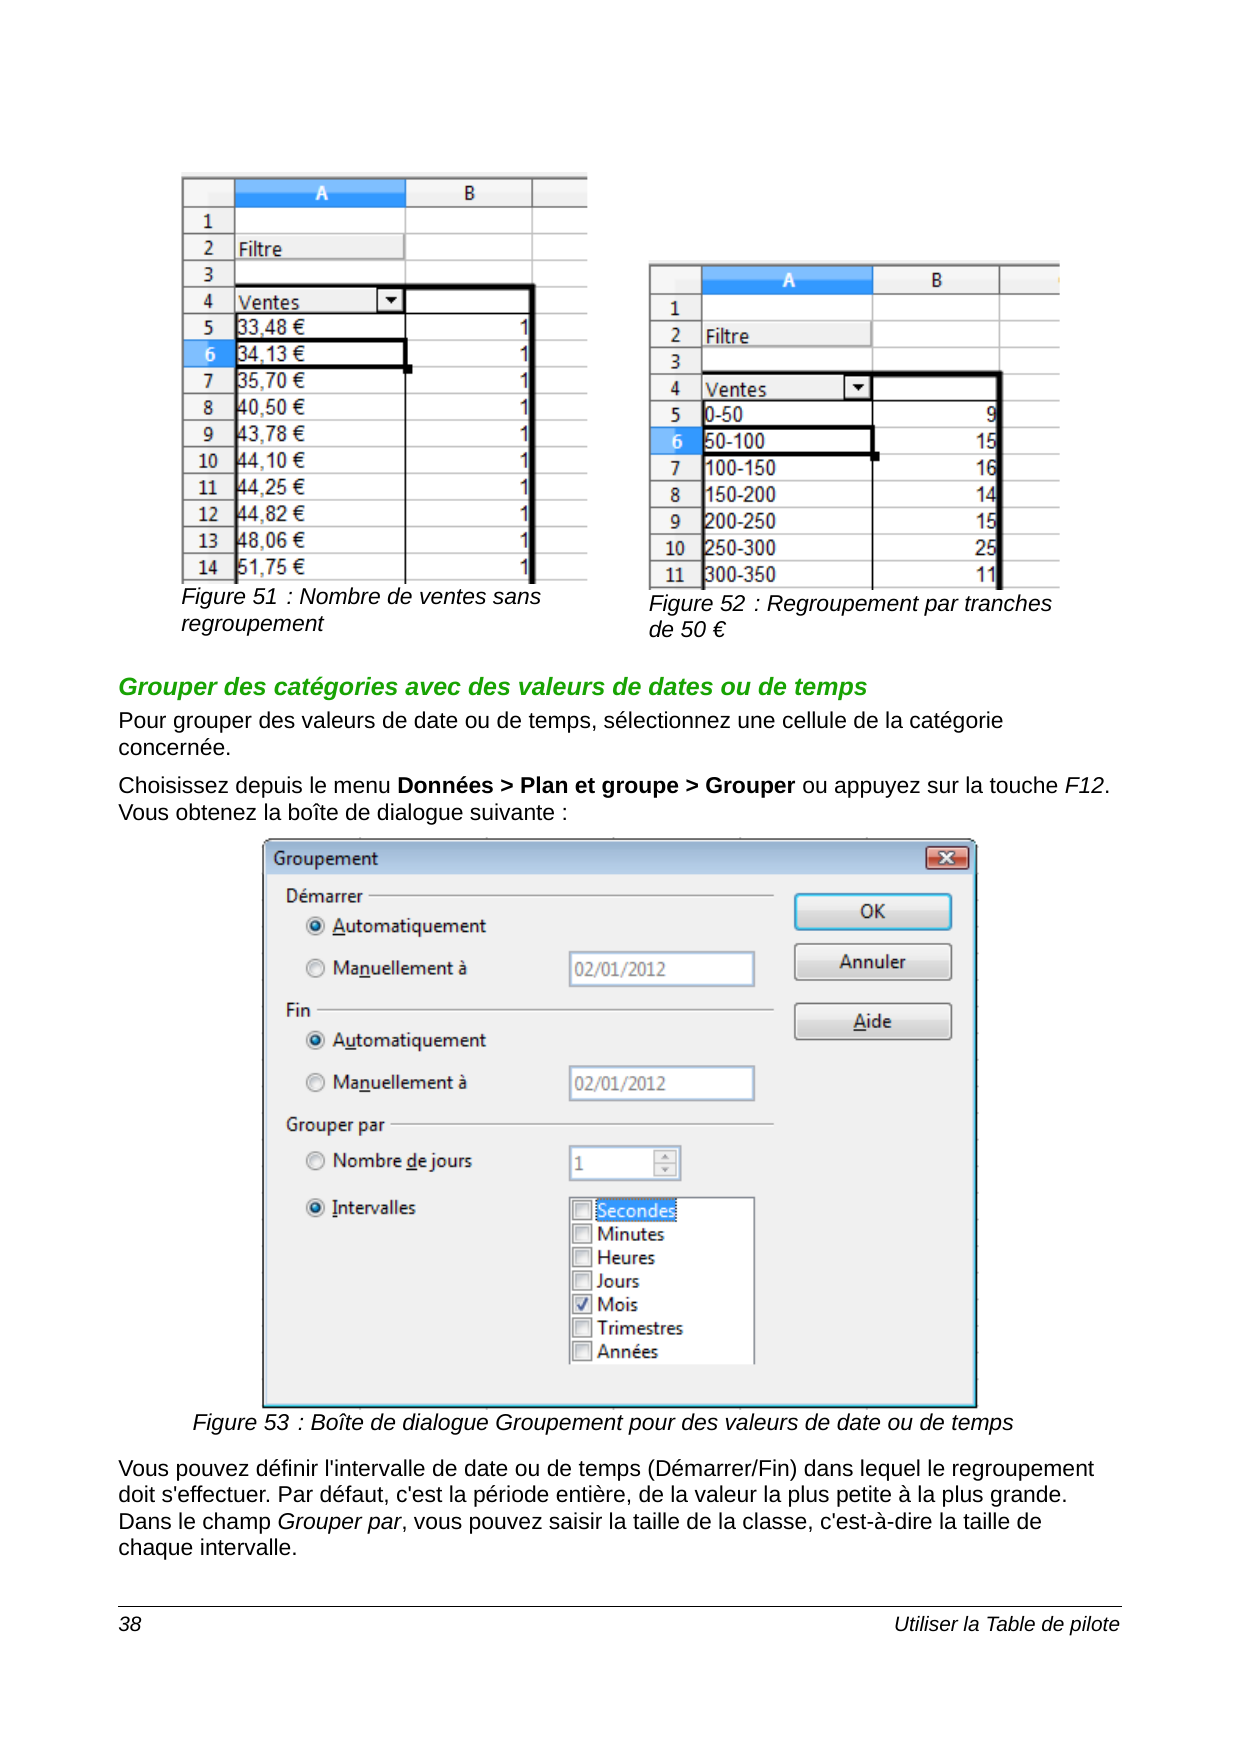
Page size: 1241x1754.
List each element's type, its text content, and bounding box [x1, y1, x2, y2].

picture [261, 837, 979, 1410]
picture [181, 172, 588, 584]
picture [648, 260, 1060, 590]
text Vous pouvez définir l'intervalle de date ou de temps (Démarrer/Fin) dans lequel le regroupement doit s'effectuer. Par défaut, c'est la période entière, de la valeur la plus petite à la plus grande. Dans le champ Grouper par, vous pouvez saisir la taille de la classe, c'est-à-dire la taille de chaque intervalle. [118, 1455, 1122, 1560]
text Choisissez depuis le menu Données > Plan et groupe > Grouper ou appuyez sur la touche F12. Vous obtenez la boîte de dialogue suivante : [118, 772, 1122, 825]
subtitle Grouper des catégories avec des valeurs de dates ou de temps [118, 672, 1122, 701]
text Figure 53 : Boîte de dialogue Groupement pour des valeurs de date ou de temps [192, 838, 1048, 1436]
text Figure 51 : Nombre de ventes sans regroupement [181, 584, 587, 636]
text Pour grouper des valeurs de date ou de temps, sélectionnez une cellule de la catégorie concernée. [118, 707, 1122, 760]
text Figure 52 : Regroupement par tranches de 50 € [648, 590, 1059, 642]
